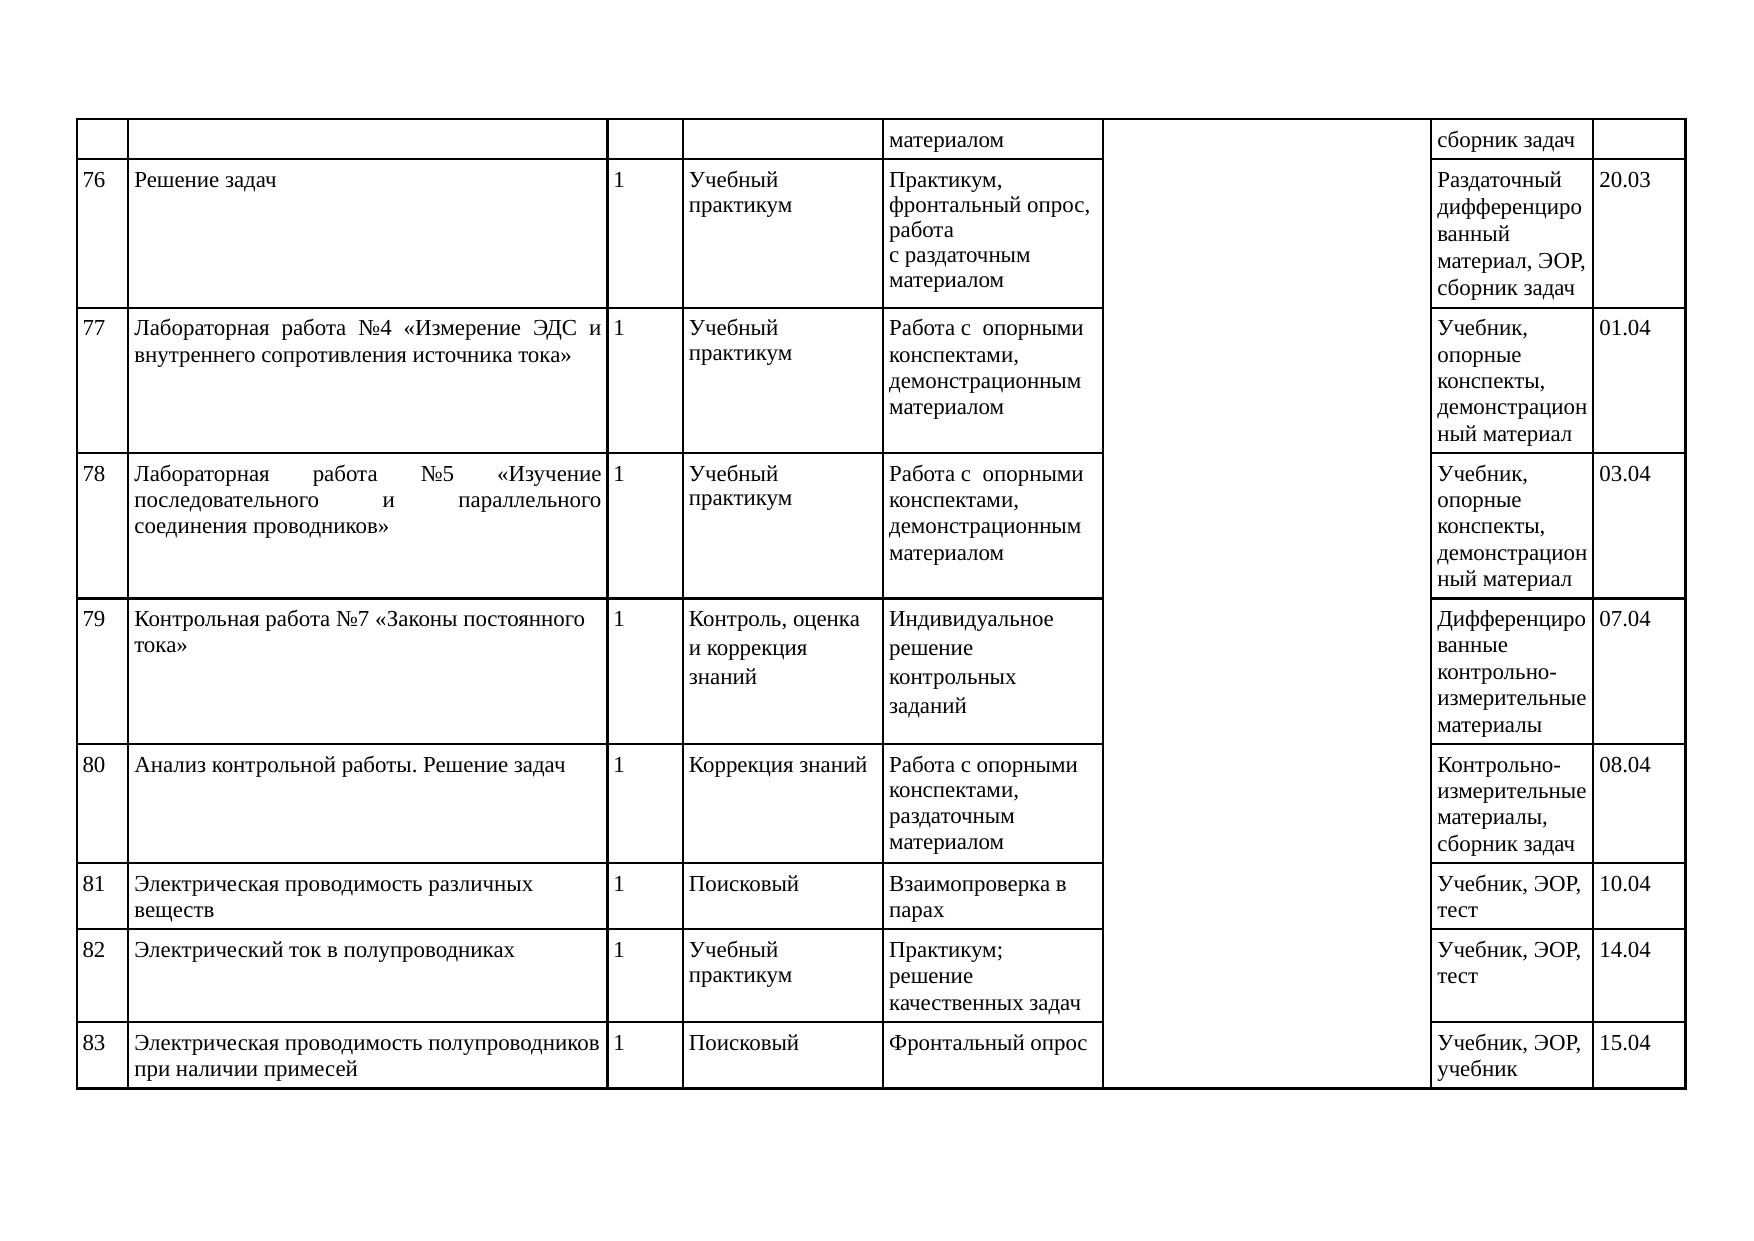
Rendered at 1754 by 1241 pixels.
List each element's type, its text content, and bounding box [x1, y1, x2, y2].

table_cell [78, 120, 127, 158]
table_cell Учебный практикум [684, 930, 882, 1021]
table_cell Электрический ток в полупроводниках [129, 930, 606, 1021]
table_cell 1 [609, 600, 682, 743]
table_cell Электрическая проводимость полупроводников при наличии примесей [129, 1023, 606, 1087]
table_cell [78, 745, 127, 862]
table_cell 1 [609, 745, 682, 862]
table_cell Лабораторная работа №4 «Измерение ЭДС и внутреннего сопротивления источника тока» [129, 309, 606, 452]
table_cell Контрольная работа №7 «Законы постоянного тока» [129, 600, 606, 743]
table_cell [1104, 120, 1430, 1087]
table_cell Раздаточный дифференцированный материал, ЭОР, сборник задач [1432, 160, 1592, 306]
table_cell сборник задач [1432, 120, 1592, 158]
table_cell Анализ контрольной работы. Решение задач [129, 745, 606, 862]
table_cell Работа с опорными конспектами, раздаточным материалом [884, 745, 1102, 862]
table_cell [78, 309, 127, 452]
table_cell Учебный практикум [684, 160, 882, 306]
table_cell [78, 864, 127, 928]
table_cell 14.04 [1594, 930, 1684, 1021]
table_cell [78, 600, 127, 743]
table_cell 1 [609, 454, 682, 597]
table_cell 08.04 [1594, 745, 1684, 862]
table_cell 20.03 [1594, 160, 1684, 306]
table_cell 1 [609, 864, 682, 928]
table_cell Контрольно-измерительные материалы, сборник задач [1432, 745, 1592, 862]
table_cell [78, 1023, 127, 1087]
table_cell 07.04 [1594, 600, 1684, 743]
table_cell [78, 454, 127, 597]
table_cell 15.04 [1594, 1023, 1684, 1087]
table_cell Поисковый [684, 1023, 882, 1087]
table_cell Учебник, ЭОР, учебник [1432, 1023, 1592, 1087]
table_cell 1 [609, 1023, 682, 1087]
table_cell Учебник, опорные конспекты, демонстрационный материал [1432, 454, 1592, 597]
table_cell Поисковый [684, 864, 882, 928]
table_cell Фронтальный опрос [884, 1023, 1102, 1087]
table_cell [78, 160, 127, 306]
table_cell материалом [884, 120, 1102, 158]
table_cell [129, 120, 606, 158]
table_cell Дифференцированные контрольно-измерительные материалы [1432, 600, 1592, 743]
table_cell Учебник, ЭОР, тест [1432, 864, 1592, 928]
table_cell Коррекция знаний [684, 745, 882, 862]
table_cell Учебник, опорные конспекты, демонстрационный материал [1432, 309, 1592, 452]
table_cell Учебный практикум [684, 309, 882, 452]
table_cell [684, 120, 882, 158]
table_cell [609, 120, 682, 158]
table_cell Лабораторная работа №5 «Изучение последовательного и параллельного соединения проводников» [129, 454, 606, 597]
table_cell Учебный практикум [684, 454, 882, 597]
table_cell Электрическая проводимость различных веществ [129, 864, 606, 928]
table_cell [78, 930, 127, 1021]
table_cell 01.04 [1594, 309, 1684, 452]
table_cell 1 [609, 160, 682, 306]
table_cell Практикум, фронтальный опрос, работа с раздаточным материалом [884, 160, 1102, 306]
table_cell Практикум; решение качественных задач [884, 930, 1102, 1021]
table_cell 10.04 [1594, 864, 1684, 928]
table_cell 1 [609, 930, 682, 1021]
table_cell [1594, 120, 1684, 158]
table_cell Учебник, ЭОР, тест [1432, 930, 1592, 1021]
table_cell Работа с опорными конспектами, демонстрационным материалом [884, 454, 1102, 597]
table_cell 1 [609, 309, 682, 452]
table_cell Контроль, оценка и коррекция знаний [684, 600, 882, 743]
table_cell Индивидуальное решение контрольных заданий [884, 600, 1102, 743]
table_cell Работа с опорными конспектами, демонстрационным материалом [884, 309, 1102, 452]
table_cell Решение задач [129, 160, 606, 306]
table_cell Взаимопроверка в парах [884, 864, 1102, 928]
table_cell 03.04 [1594, 454, 1684, 597]
